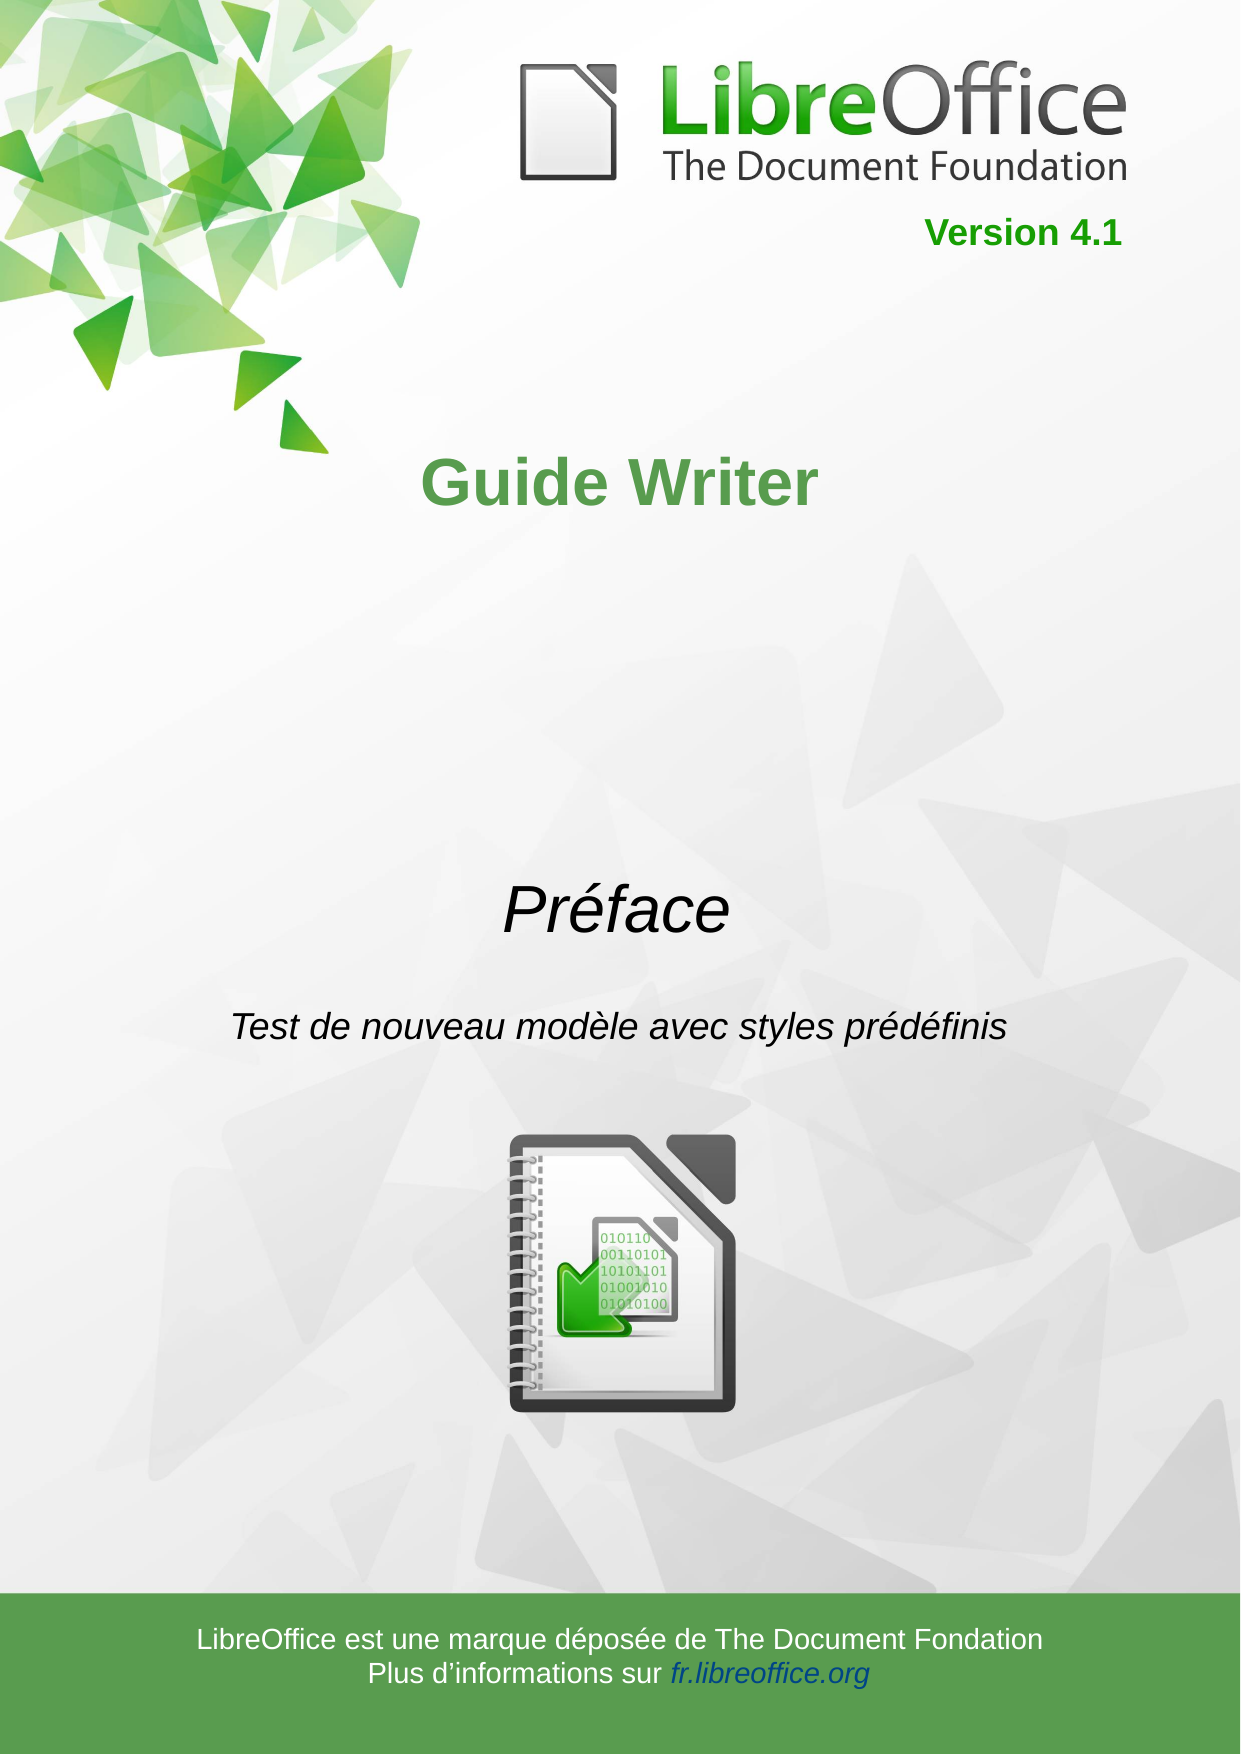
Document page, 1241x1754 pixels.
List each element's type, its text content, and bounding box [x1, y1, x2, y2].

text Guide Writer [0, 442, 1240, 519]
subtitle Test de nouveau modèle avec styles prédéfinis [0, 1004, 1240, 1047]
picture [0, 0, 1241, 1754]
title Préface [0, 750, 1240, 947]
text Version 4.1 [0, 210, 1122, 253]
